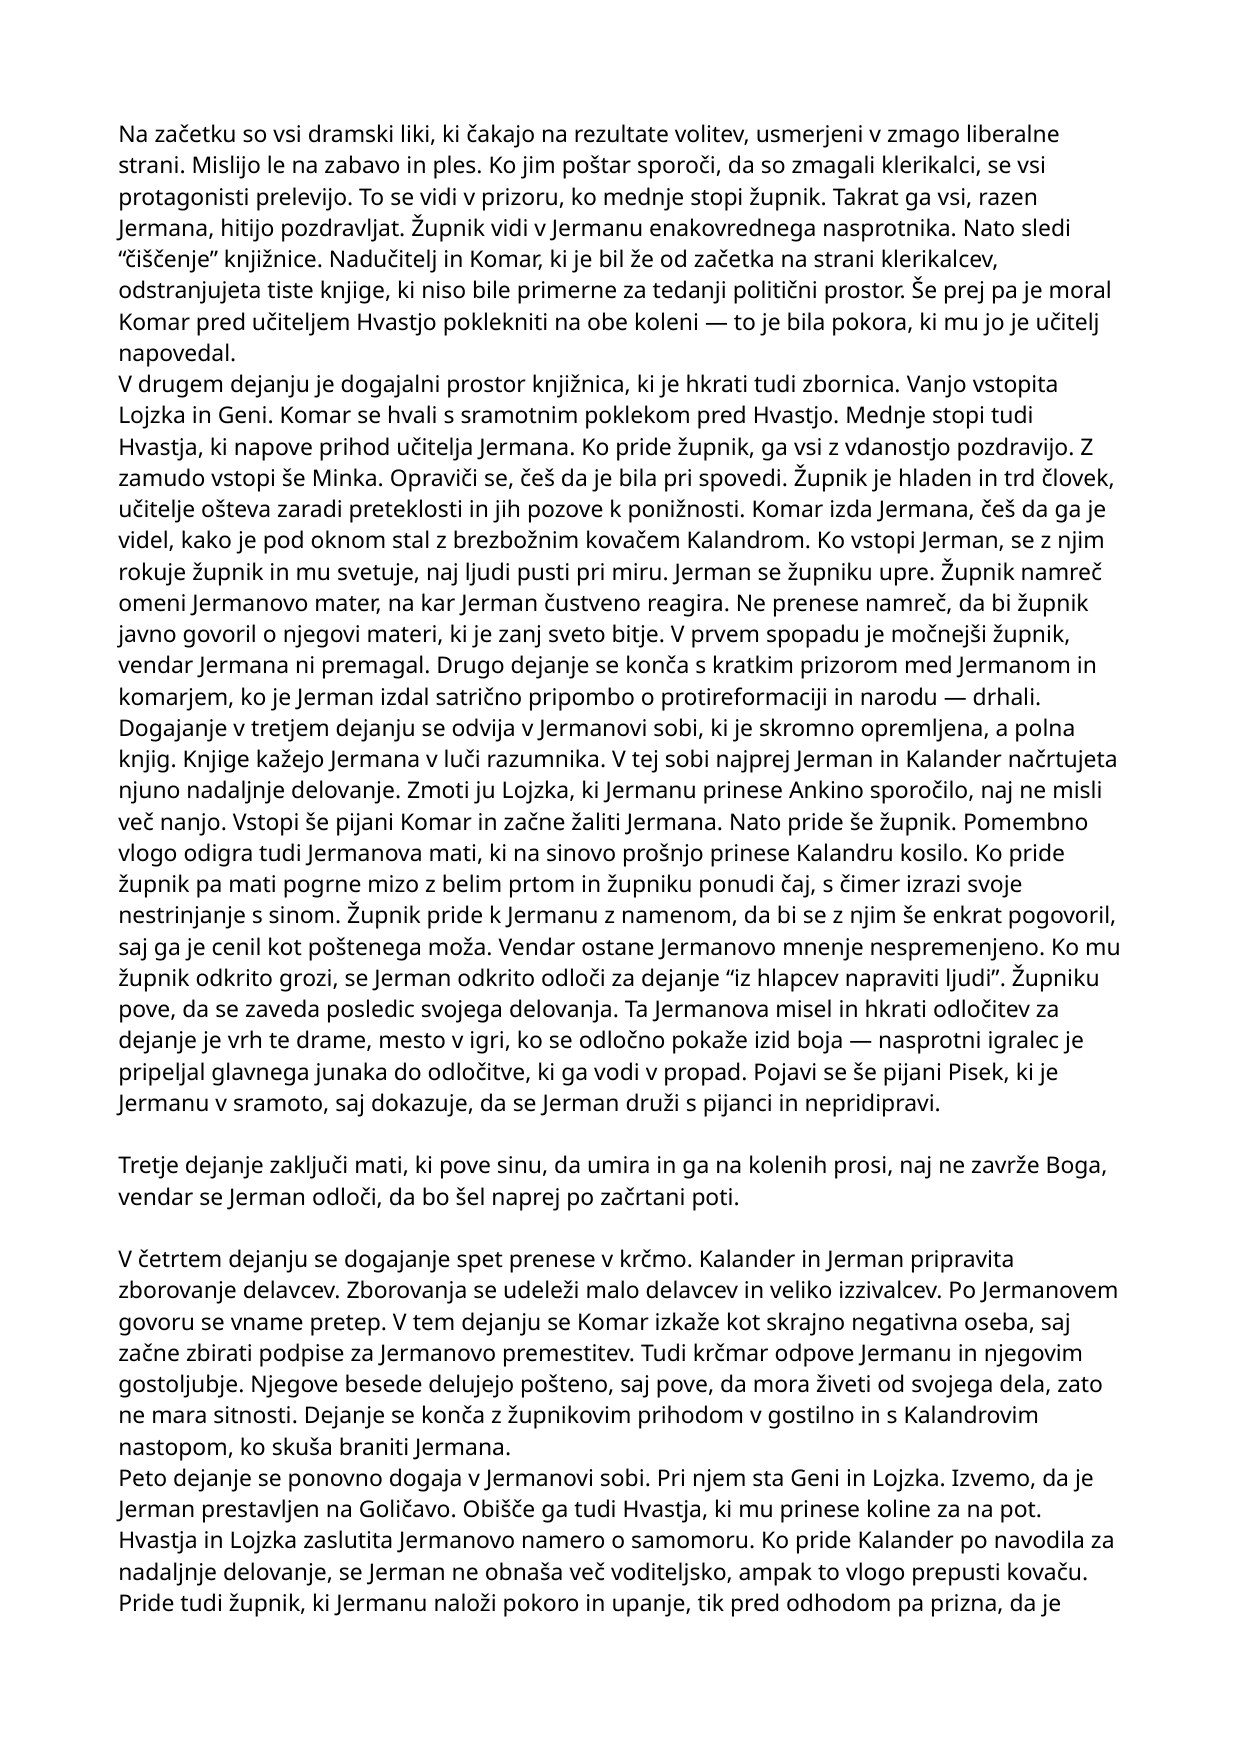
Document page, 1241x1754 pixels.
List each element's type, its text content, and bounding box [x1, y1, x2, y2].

text V četrtem dejanju se dogajanje spet prenese v krčmo. Kalander in Jerman pripravita zborovanje delavcev. Zborovanja se udeleži malo delavcev in veliko izzivalcev. Po Jermanovem govoru se vname pretep. V tem dejanju se Komar izkaže kot skrajno negativna oseba, saj začne zbirati podpise za Jermanovo premestitev. Tudi krčmar odpove Jermanu in njegovim gostoljubje. Njegove besede delujejo pošteno, saj pove, da mora živeti od svojega dela, zato ne mara sitnosti. Dejanje se konča z župnikovim prihodom v gostilno in s Kalandrovim nastopom, ko skuša braniti Jermana. [118, 1243, 1122, 1462]
text Dogajanje v tretjem dejanju se odvija v Jermanovi sobi, ki je skromno opremljena, a polna knjig. Knjige kažejo Jermana v luči razumnika. V tej sobi najprej Jerman in Kalander načrtujeta njuno nadaljnje delovanje. Zmoti ju Lojzka, ki Jermanu prinese Ankino sporočilo, naj ne misli več nanjo. Vstopi še pijani Komar in začne žaliti Jermana. Nato pride še župnik. Pomembno vlogo odigra tudi Jermanova mati, ki na sinovo prošnjo prinese Kalandru kosilo. Ko pride župnik pa mati pogrne mizo z belim prtom in župniku ponudi čaj, s čimer izrazi svoje nestrinjanje s sinom. Župnik pride k Jermanu z namenom, da bi se z njim še enkrat pogovoril, saj ga je cenil kot poštenega moža. Vendar ostane Jermanovo mnenje nespremenjeno. Ko mu župnik odkrito grozi, se Jerman odkrito odloči za dejanje “iz hlapcev napraviti ljudi”. Župniku pove, da se zaveda posledic svojega delovanja. Ta Jermanova misel in hkrati odločitev za dejanje je vrh te drame, mesto v igri, ko se odločno pokaže izid boja — nasprotni igralec je pripeljal glavnega junaka do odločitve, ki ga vodi v propad. Pojavi se še pijani Pisek, ki je Jermanu v sramoto, saj dokazuje, da se Jerman druži s pijanci in nepridipravi. [118, 712, 1122, 1118]
text Na začetku so vsi dramski liki, ki čakajo na rezultate volitev, usmerjeni v zmago liberalne strani. Mislijo le na zabavo in ples. Ko jim poštar sporoči, da so zmagali klerikalci, se vsi protagonisti prelevijo. To se vidi v prizoru, ko mednje stopi župnik. Takrat ga vsi, razen Jermana, hitijo pozdravljat. Župnik vidi v Jermanu enakovrednega nasprotnika. Nato sledi “čiščenje” knjižnice. Nadučitelj in Komar, ki je bil že od začetka na strani klerikalcev, odstranjujeta tiste knjige, ki niso bile primerne za tedanji politični prostor. Še prej pa je moral Komar pred učiteljem Hvastjo poklekniti na obe koleni — to je bila pokora, ki mu jo je učitelj napovedal. [118, 118, 1122, 368]
text V drugem dejanju je dogajalni prostor knjižnica, ki je hkrati tudi zbornica. Vanjo vstopita Lojzka in Geni. Komar se hvali s sramotnim poklekom pred Hvastjo. Mednje stopi tudi Hvastja, ki napove prihod učitelja Jermana. Ko pride župnik, ga vsi z vdanostjo pozdravijo. Z zamudo vstopi še Minka. Opraviči se, češ da je bila pri spovedi. Župnik je hladen in trd človek, učitelje ošteva zaradi preteklosti in jih pozove k ponižnosti. Komar izda Jermana, češ da ga je videl, kako je pod oknom stal z brezbožnim kovačem Kalandrom. Ko vstopi Jerman, se z njim rokuje župnik in mu svetuje, naj ljudi pusti pri miru. Jerman se župniku upre. Župnik namreč omeni Jermanovo mater, na kar Jerman čustveno reagira. Ne prenese namreč, da bi župnik javno govoril o njegovi materi, ki je zanj sveto bitje. V prvem spopadu je močnejši župnik, vendar Jermana ni premagal. Drugo dejanje se konča s kratkim prizorom med Jermanom in komarjem, ko je Jerman izdal satrično pripombo o protireformaciji in narodu — drhali. [118, 368, 1122, 712]
text Tretje dejanje zaključi mati, ki pove sinu, da umira in ga na kolenih prosi, naj ne zavrže Boga, vendar se Jerman odloči, da bo šel naprej po začrtani poti. [118, 1118, 1122, 1212]
text Peto dejanje se ponovno dogaja v Jermanovi sobi. Pri njem sta Geni in Lojzka. Izvemo, da je Jerman prestavljen na Goličavo. Obišče ga tudi Hvastja, ki mu prinese koline za na pot. Hvastja in Lojzka zaslutita Jermanovo namero o samomoru. Ko pride Kalander po navodila za nadaljnje delovanje, se Jerman ne obnaša več voditeljsko, ampak to vlogo prepusti kovaču. Pride tudi župnik, ki Jermanu naloži pokoro in upanje, tik pred odhodom pa prizna, da je [118, 1462, 1122, 1618]
